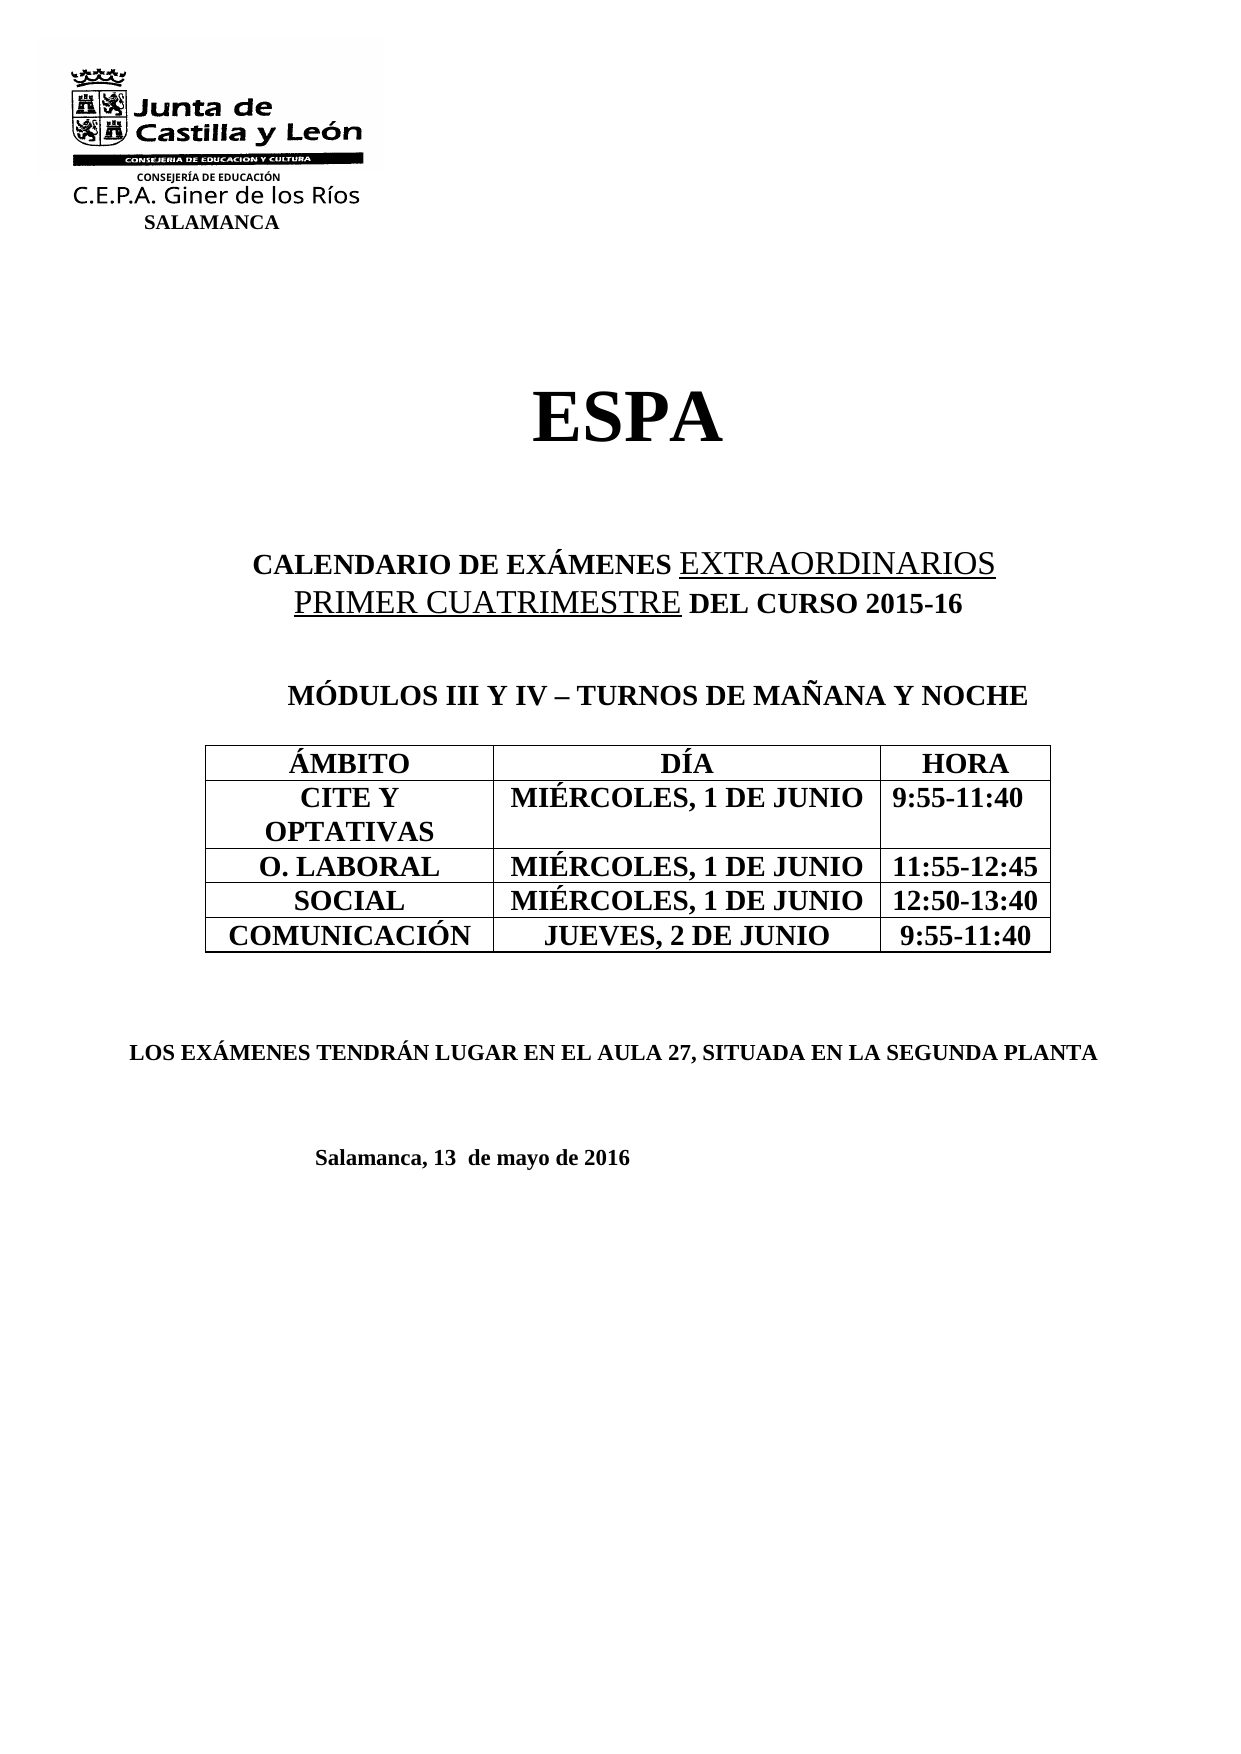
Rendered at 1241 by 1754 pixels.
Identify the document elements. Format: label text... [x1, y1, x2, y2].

text PRIMER CUATRIMESTRE DEL CURSO 2015-16 [94, 582, 1162, 620]
text MÓDULOS III Y IV – TURNOS DE MAÑANA Y NOCHE [94, 678, 1162, 711]
text CALENDARIO DE EXÁMENES EXTRAORDINARIOS [94, 544, 1162, 582]
table_cell SOCIAL [206, 883, 493, 917]
table_cell O. LABORAL [206, 849, 493, 882]
text LOS EXÁMENES TENDRÁN LUGAR EN EL AULA 27, SITUADA EN LA SEGUNDA PLANTA [94, 1039, 1162, 1065]
table_header DÍA [494, 746, 880, 779]
table_cell 9:55-11:40 [881, 781, 1050, 848]
picture [37, 37, 384, 173]
table_cell JUEVES, 2 DE JUNIO [494, 918, 880, 951]
table_header HORA [881, 746, 1050, 779]
table_cell MIÉRCOLES, 1 DE JUNIO [494, 883, 880, 917]
text ESPA [94, 371, 1162, 457]
text Salamanca, 13 de mayo de 2016 [94, 1144, 1162, 1170]
table_cell COMUNICACIÓN [206, 918, 493, 951]
table_cell CITE Y OPTATIVAS [206, 781, 493, 848]
table_cell MIÉRCOLES, 1 DE JUNIO [494, 781, 880, 848]
table_cell 12:50-13:40 [881, 883, 1050, 917]
table_cell MIÉRCOLES, 1 DE JUNIO [494, 849, 880, 882]
table_header ÁMBITO [206, 746, 493, 779]
table_cell 9:55-11:40 [881, 918, 1050, 951]
table_cell 11:55-12:45 [881, 849, 1050, 882]
